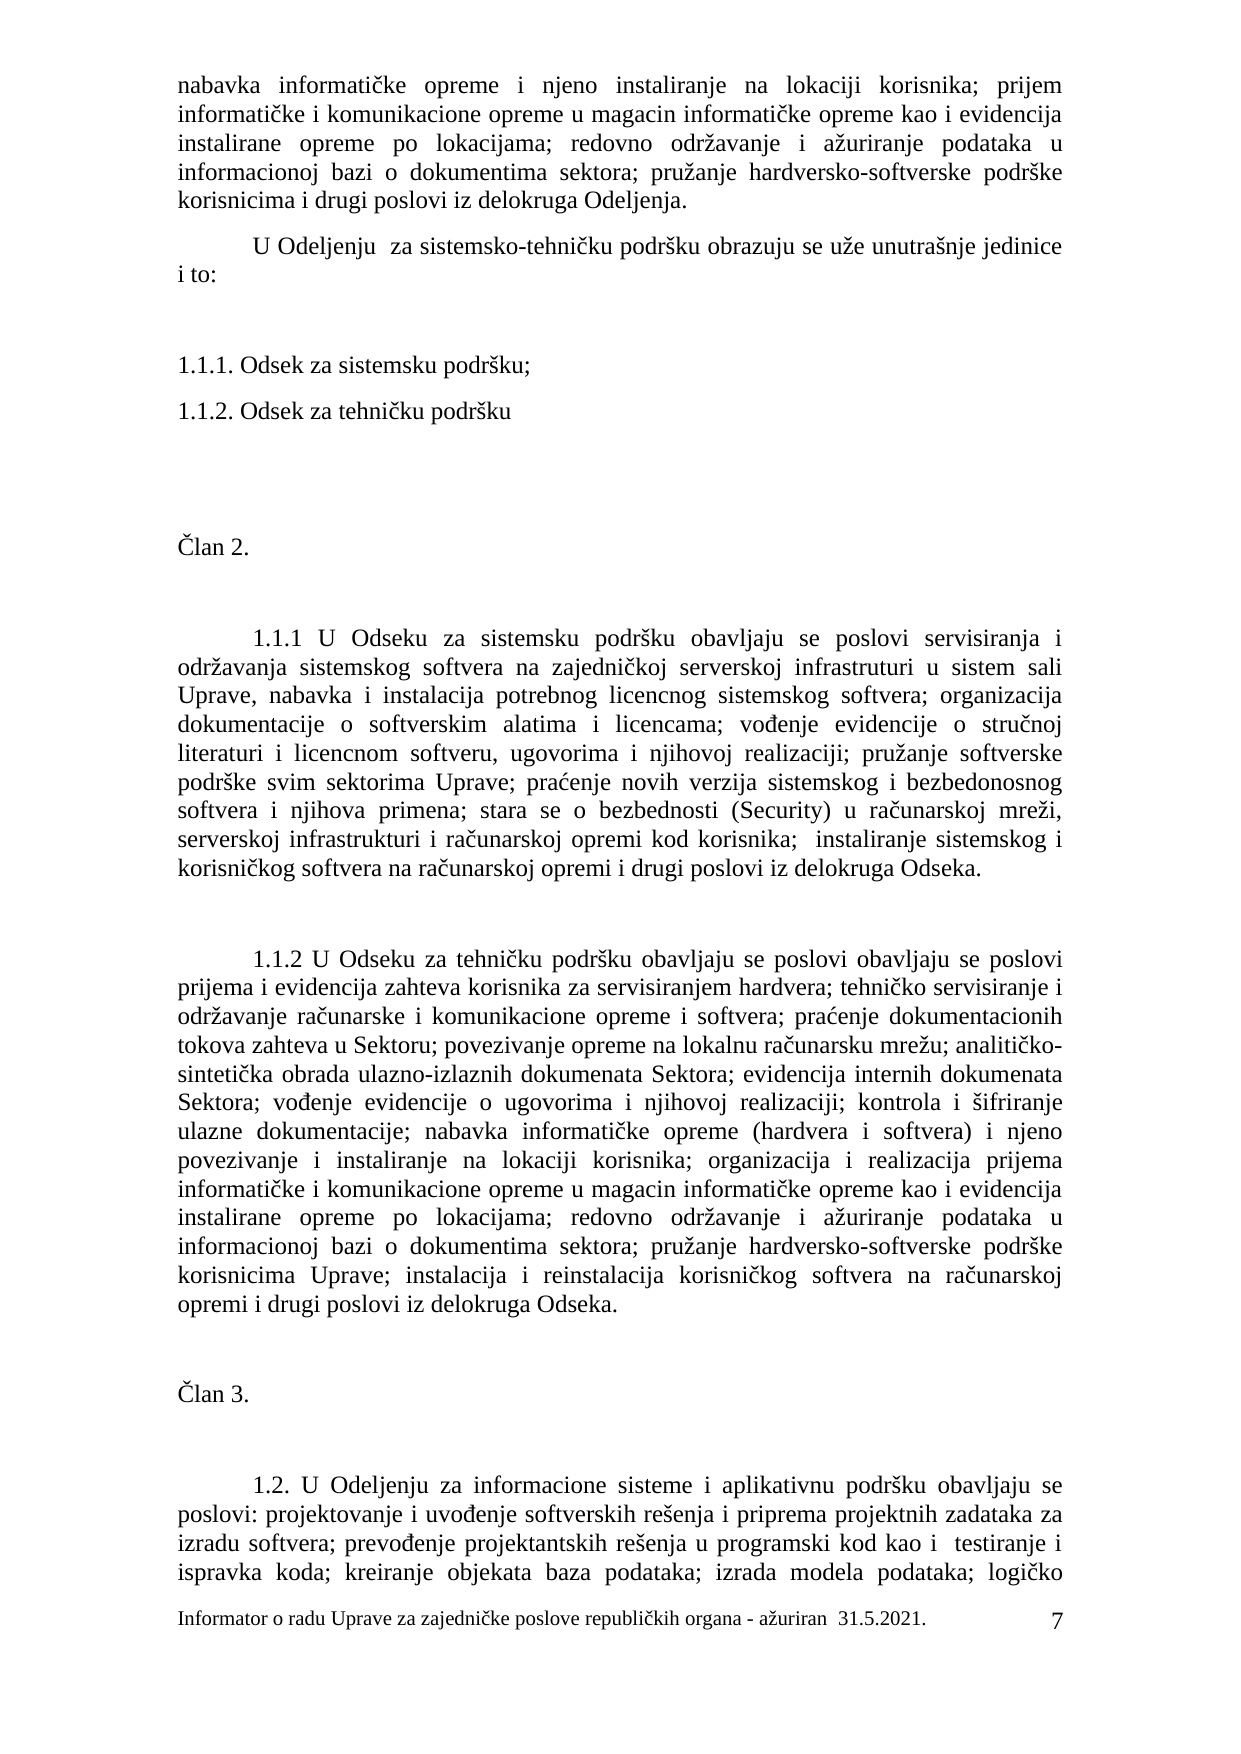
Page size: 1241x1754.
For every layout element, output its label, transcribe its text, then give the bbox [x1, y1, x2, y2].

text Član 2. [177, 532, 1063, 561]
text 1.1.1 U Odseku za sistemsku podršku obavljaju se poslovi servisiranja i održavanja sistemskog softvera na zajedničkoj serverskoj infrastruturi u sistem sali Uprave, nabavka i instalacija potrebnog licencnog sistemskog softvera; organizacija dokumentacije o softverskim alatima i licencama; vođenje evidencije o stručnoj literaturi i licencnom softveru, ugovorima i njihovoj realizaciji; pružanje softverske podrške svim sektorima Uprave; praćenje novih verzija sistemskog i bezbedonosnog softvera i njihova primena; stara se o bezbednosti (Security) u računarskoj mreži, serverskoj infrastrukturi i računarskoj opremi kod korisnika; instaliranje sistemskog i korisničkog softvera na računarskoj opremi i drugi poslovi iz delokruga Odseka. [177, 623, 1063, 882]
text 1.1.2. Odsek za tehničku podršku [177, 396, 1063, 424]
text nabavka informatičke opreme i njeno instaliranje na lokaciji korisnika; prijem informatičke i komunikacione opreme u magacin informatičke opreme kao i evidencija instalirane opreme po lokacijama; redovno održavanje i ažuriranje podataka u informacionoj bazi o dokumentima sektora; pružanje hardversko-softverske podrške korisnicima i drugi poslovi iz delokruga Odeljenja. [177, 70, 1063, 214]
text 1.1.2 U Odseku za tehničku podršku obavljaju se poslovi obavljaju se poslovi prijema i evidencija zahteva korisnika za servisiranjem hardvera; tehničko servisiranje i održavanje računarske i komunikacione opreme i softvera; praćenje dokumentacionih tokova zahteva u Sektoru; povezivanje opreme na lokalnu računarsku mrežu; analitičko-sintetička obrada ulazno-izlaznih dokumenata Sektora; evidencija internih dokumenata Sektora; vođenje evidencije o ugovorima i njihovoj realizaciji; kontrola i šifriranje ulazne dokumentacije; nabavka informatičke opreme (hardvera i softvera) i njeno povezivanje i instaliranje na lokaciji korisnika; organizacija i realizacija prijema informatičke i komunikacione opreme u magacin informatičke opreme kao i evidencija instalirane opreme po lokacijama; redovno održavanje i ažuriranje podataka u informacionoj bazi o dokumentima sektora; pružanje hardversko-softverske podrške korisnicima Uprave; instalacija i reinstalacija korisničkog softvera na računarskoj opremi i drugi poslovi iz delokruga Odseka. [177, 944, 1063, 1317]
text 1.2. U Odeljenju za informacione sisteme i aplikativnu podršku obavljaju se poslovi: projektovanje i uvođenje softverskih rešenja i priprema projektnih zadataka za izradu softvera; prevođenje projektantskih rešenja u programski kod kao i testiranje i ispravka koda; kreiranje objekata baza podataka; izrada modela podataka; logičko [177, 1470, 1063, 1585]
text U Odeljenju za sistemsko-tehničku podršku obrazuju se uže unutrašnje jedinice i to: [177, 231, 1063, 288]
text Član 3. [177, 1379, 1063, 1408]
text 1.1.1. Odsek za sistemsku podršku; [177, 350, 1063, 379]
